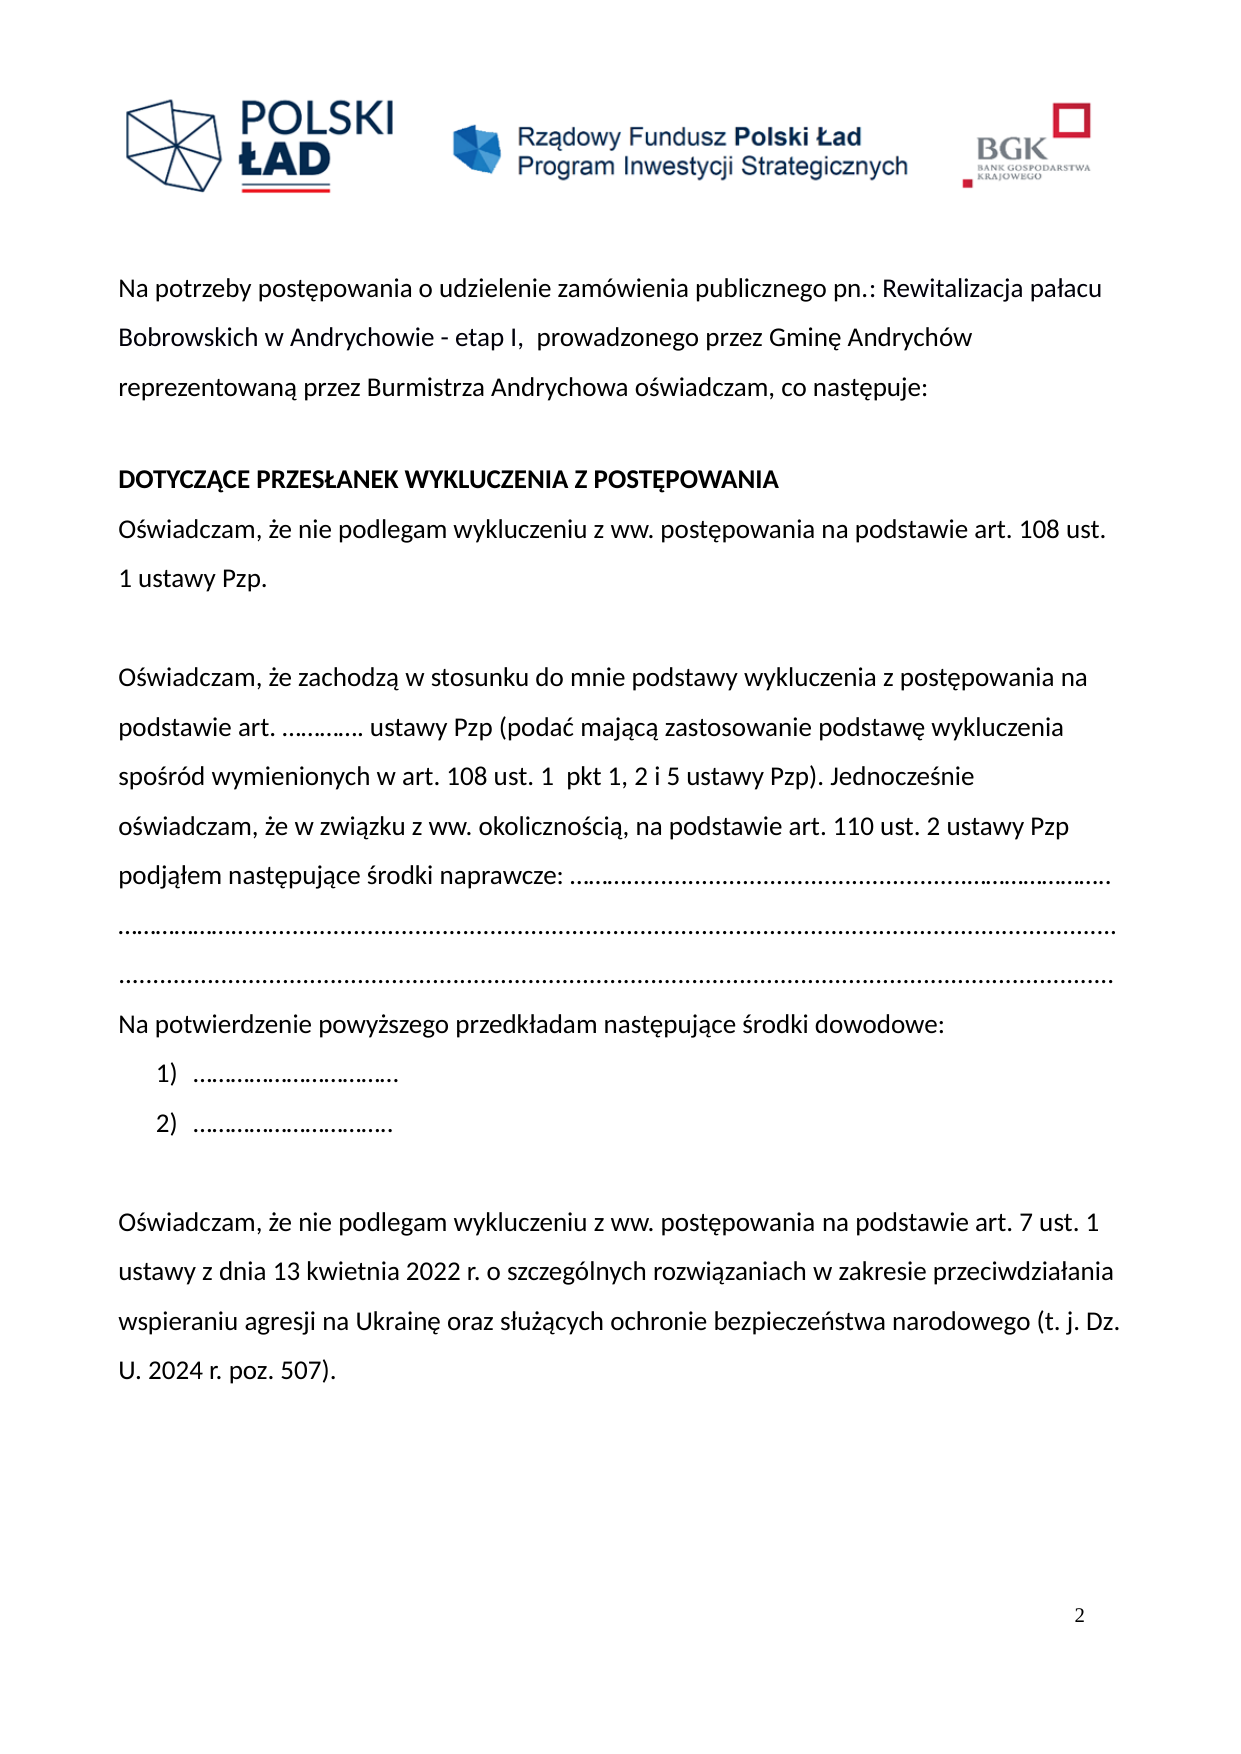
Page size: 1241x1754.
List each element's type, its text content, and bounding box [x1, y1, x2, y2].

picture [118, 87, 1106, 213]
text Na potwierdzenie powyższego przedkładam następujące środki dowodowe: [118, 1007, 1122, 1040]
text Oświadczam, że nie podlegam wykluczeniu z ww. postępowania na podstawie art. 7 ust. 1 ustawy z dnia 13 kwietnia 2022 r. o szczególnych rozwiązaniach w zakresie przeciwdziałania wspieraniu agresji na Ukrainę oraz służących ochronie bezpieczeństwa narodowego (t. j. Dz. U. 2024 r. poz. 507). [118, 1205, 1122, 1386]
text Na potrzeby postępowania o udzielenie zamówienia publicznego pn.: Rewitalizacja pałacu Bobrowskich w Andrychowie - etap I, prowadzonego przez Gminę Andrychów reprezentowaną przez Burmistrza Andrychowa oświadczam, co następuje: [118, 271, 1122, 403]
text Oświadczam, że nie podlegam wykluczeniu z ww. postępowania na podstawie art. 108 ust. 1 ustawy Pzp. [118, 512, 1122, 594]
text Oświadczam, że zachodzą w stosunku do mnie podstawy wykluczenia z postępowania na podstawie art. …………. ustawy Pzp (podać mającą zastosowanie podstawę wykluczenia spośród wymienionych w art. 108 ust. 1 pkt 1, 2 i 5 ustawy Pzp). Jednocześnie oświadczam, że w związku z ww. okolicznością, na podstawie art. 110 ust. 2 ustawy Pzp podjąłem następujące środki naprawcze: ………..................................................…………………..……………….................................................................................................................................................................................................................................................................................... [118, 660, 1122, 990]
text DOTYCZĄCE PRZESŁANEK WYKLUCZENIA Z POSTĘPOWANIA [118, 462, 1122, 496]
list ………………………….. [156, 1106, 1122, 1139]
list …………………………… [156, 1056, 1122, 1089]
